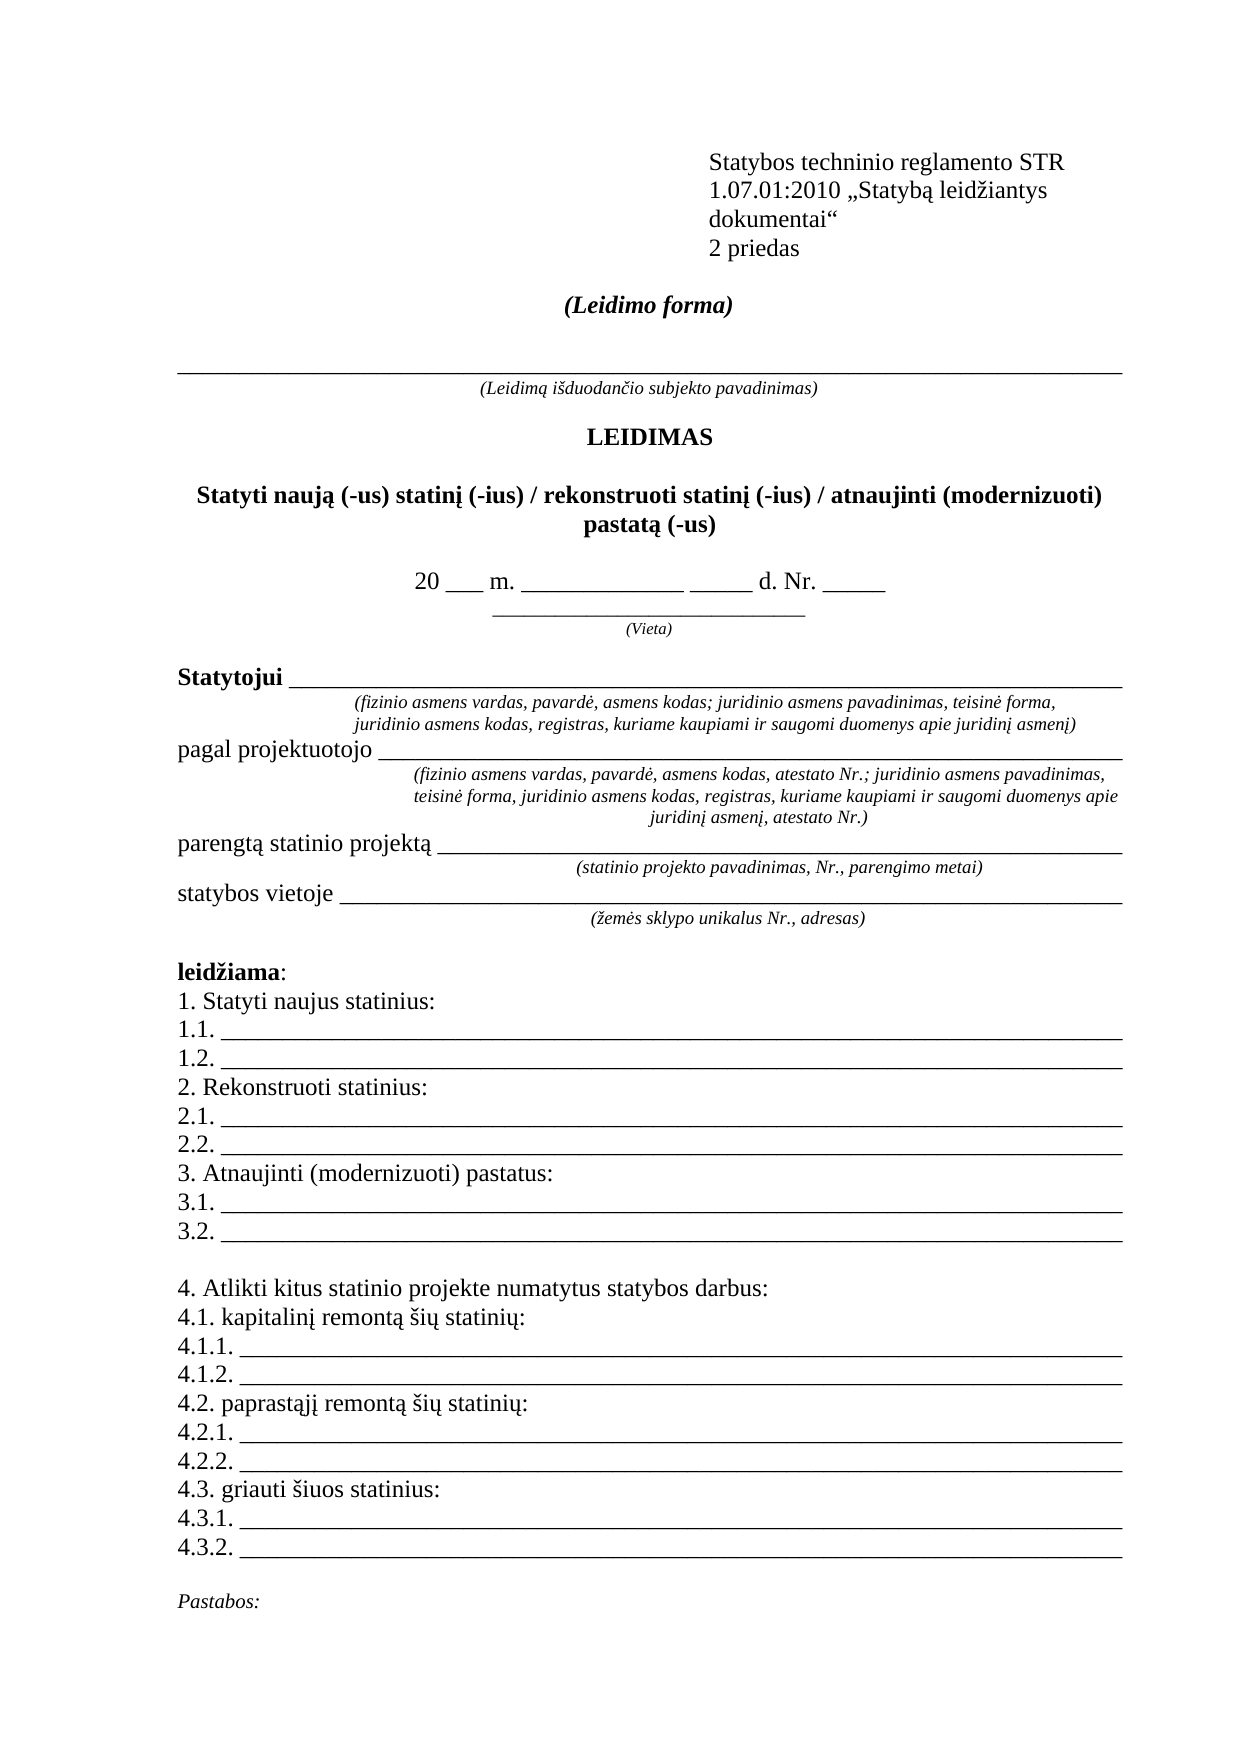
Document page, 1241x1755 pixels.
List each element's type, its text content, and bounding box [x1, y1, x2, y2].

text 3.2. [177, 1216, 1122, 1244]
text Statyti naują (-us) statinį (-ius) / rekonstruoti statinį (-ius) / atnaujinti (modernizuoti) pastatą (-us) [177, 480, 1122, 537]
text pagal projektuotojo [177, 734, 1122, 763]
text teisinė forma, juridinio asmens kodas, registras, kuriame kaupiami ir saugomi duomenys apie [390, 784, 1122, 806]
text 1.2. [177, 1043, 1122, 1072]
text 2. Rekonstruoti statinius: [177, 1072, 1122, 1101]
text 2.1. [177, 1101, 1122, 1129]
text (Vieta) [177, 619, 1122, 638]
text 4.3.2. [177, 1532, 1122, 1561]
text 4.3.1. [177, 1503, 1122, 1532]
text 1. Statyti naujus statinius: [177, 986, 1122, 1014]
text Statybos techninio reglamento STR [177, 147, 1122, 176]
text parengtą statinio projektą [177, 828, 1122, 856]
text (fizinio asmens vardas, pavardė, asmens kodas; juridinio asmens pavadinimas, teisinė forma, [302, 691, 1122, 713]
text 2 priedas [177, 233, 1122, 262]
text leidžiama: [177, 957, 1122, 986]
text dokumentai“ [177, 204, 1122, 233]
text 1.1. [177, 1014, 1122, 1043]
text ______________________________ [177, 595, 1122, 619]
text 4. Atlikti kitus statinio projekte numatytus statybos darbus: [177, 1273, 1122, 1302]
text 1.07.01:2010 „Statybą leidžiantys [177, 176, 1122, 204]
text statybos vietoje [177, 878, 1122, 907]
text _ [177, 348, 1122, 373]
text (Leidimo forma) [177, 291, 1122, 319]
text 3.1. [177, 1187, 1122, 1216]
text 2.2. [177, 1129, 1122, 1158]
text 4.2.1. [177, 1417, 1122, 1446]
text 4.1.1. [177, 1331, 1122, 1359]
text juridinį asmenį, atestato Nr.) [390, 806, 1122, 828]
text 4.2. paprastąjį remontą šių statinių: [177, 1388, 1122, 1417]
text LEIDIMAS [177, 422, 1122, 451]
text (Leidimą išduodančio subjekto pavadinimas) [177, 377, 1122, 398]
text (fizinio asmens vardas, pavardė, asmens kodas, atestato Nr.; juridinio asmens pavadinimas, [390, 763, 1122, 784]
text 4.1.2. [177, 1359, 1122, 1388]
text 4.1. kapitalinį remontą šių statinių: [177, 1302, 1122, 1331]
text 4.2.2. [177, 1446, 1122, 1474]
text 20 ___ m. _____________ _____ d. Nr. _____ [177, 566, 1122, 595]
text Pastabos: [177, 1589, 1122, 1613]
text (statinio projekto pavadinimas, Nr., parengimo metai) [440, 856, 1122, 878]
text Statytojui [177, 662, 1122, 691]
text juridinio asmens kodas, registras, kuriame kaupiami ir saugomi duomenys apie juridinį asmenį) [177, 713, 1122, 734]
text 4.3. griauti šiuos statinius: [177, 1474, 1122, 1503]
text 3. Atnaujinti (modernizuoti) pastatus: [177, 1158, 1122, 1187]
text (žemės sklypo unikalus Nr., adresas) [340, 907, 1122, 928]
